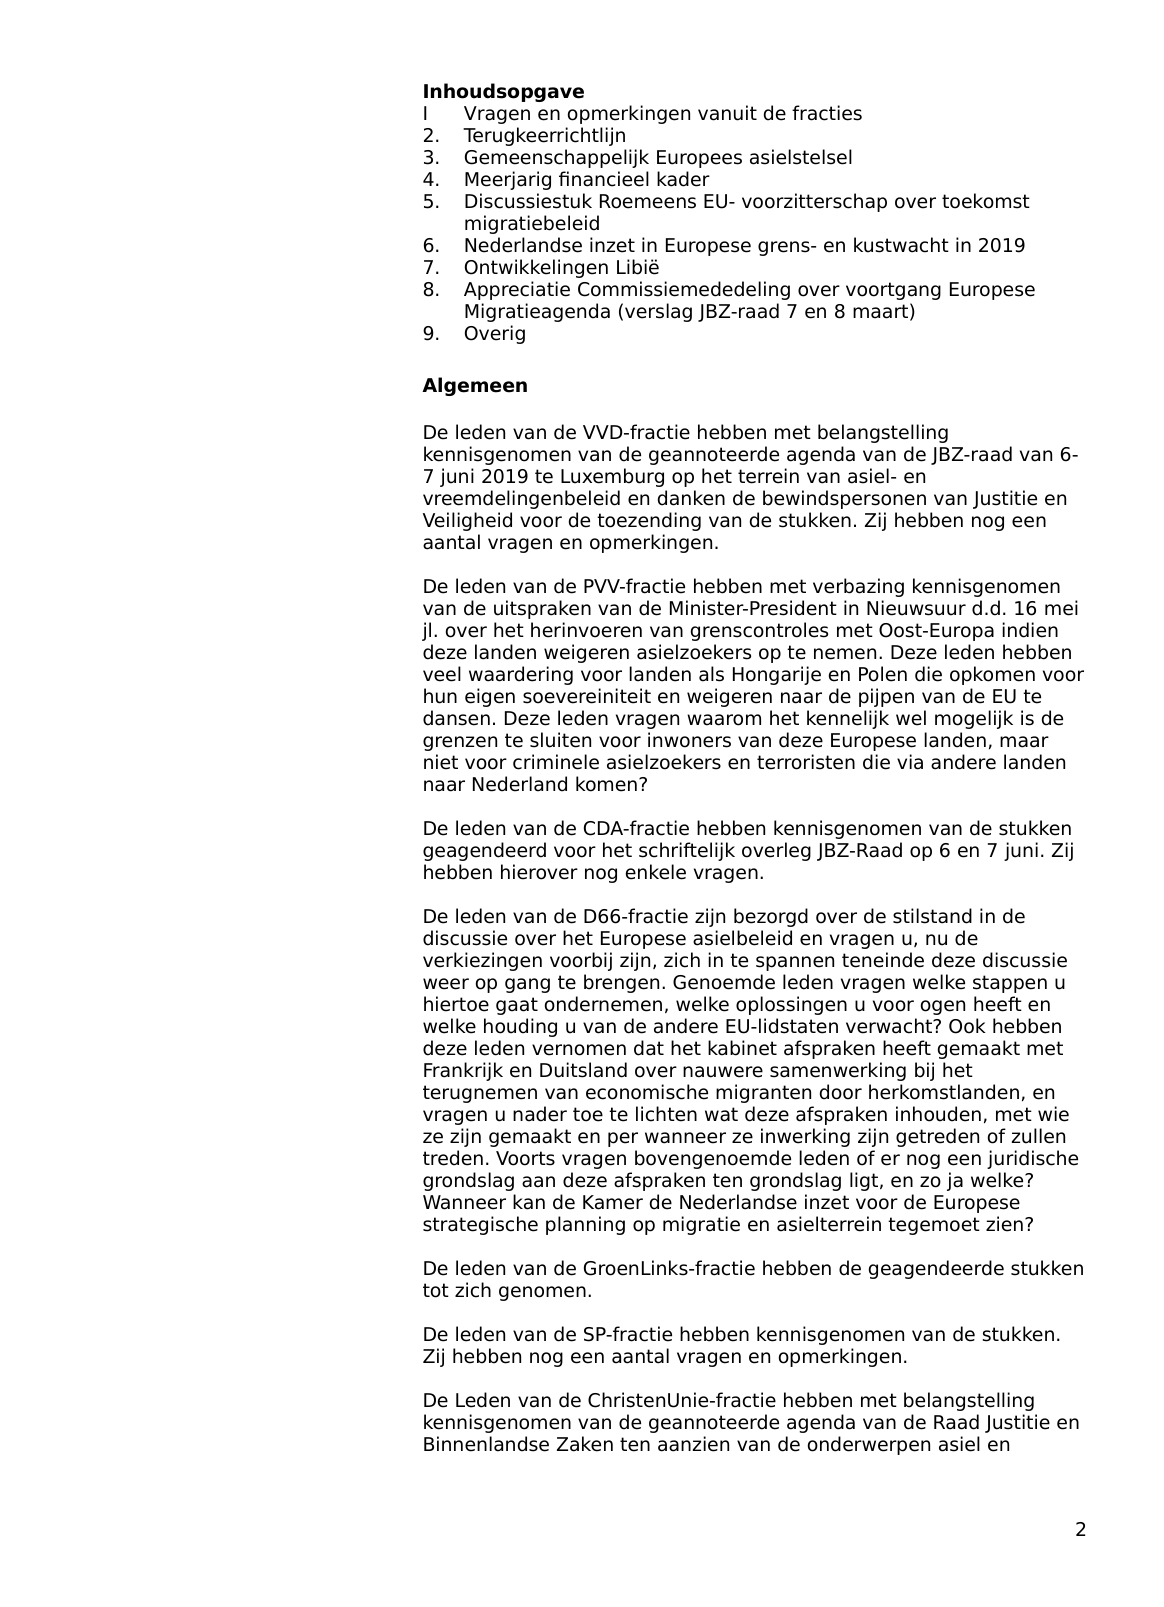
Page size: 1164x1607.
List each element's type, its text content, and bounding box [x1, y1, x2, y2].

text De leden van de VVD-fractie hebben met belangstelling kennisgenomen van de geannoteerde agenda van de JBZ-raad van 6-7 juni 2019 te Luxemburg op het terrein van asiel- en vreemdelingenbeleid en danken de bewindspersonen van Justitie en Veiligheid voor de toezending van de stukken. Zij hebben nog een aantal vragen en opmerkingen. [422, 422, 1087, 554]
text 3. Gemeenschappelijk Europees asielstelsel [422, 147, 1087, 169]
text De leden van de D66-fractie zijn bezorgd over de stilstand in de discussie over het Europese asielbeleid en vragen u, nu de verkiezingen voorbij zijn, zich in te spannen teneinde deze discussie weer op gang te brengen. Genoemde leden vragen welke stappen u hiertoe gaat ondernemen, welke oplossingen u voor ogen heeft en welke houding u van de andere EU-lidstaten verwacht? Ook hebben deze leden vernomen dat het kabinet afspraken heeft gemaakt met Frankrijk en Duitsland over nauwere samenwerking bij het terugnemen van economische migranten door herkomstlanden, en vragen u nader toe te lichten wat deze afspraken inhouden, met wie ze zijn gemaakt en per wanneer ze inwerking zijn getreden of zullen treden. Voorts vragen bovengenoemde leden of er nog een juridische grondslag aan deze afspraken ten grondslag ligt, en zo ja welke? Wanneer kan de Kamer de Nederlandse inzet voor de Europese strategische planning op migratie en asielterrein tegemoet zien? [422, 906, 1087, 1236]
text 4. Meerjarig financieel kader [422, 169, 1087, 191]
subtitle Inhoudsopgave [422, 81, 1087, 103]
text I Vragen en opmerkingen vanuit de fracties [422, 103, 1087, 125]
text 6. Nederlandse inzet in Europese grens- en kustwacht in 2019 [422, 235, 1087, 257]
text 2. Terugkeerrichtlijn [422, 125, 1087, 147]
text De leden van de GroenLinks-fractie hebben de geagendeerde stukken tot zich genomen. [422, 1258, 1087, 1302]
text De Leden van de ChristenUnie-fractie hebben met belangstelling kennisgenomen van de geannoteerde agenda van de Raad Justitie en Binnenlandse Zaken ten aanzien van de onderwerpen asiel en [422, 1390, 1087, 1456]
text 5. Discussiestuk Roemeens EU- voorzitterschap over toekomst migratiebeleid [422, 191, 1087, 235]
subtitle Algemeen [422, 375, 1087, 397]
text 9. Overig [422, 323, 1087, 345]
text 8. Appreciatie Commissiemededeling over voortgang Europese Migratieagenda (verslag JBZ-raad 7 en 8 maart) [422, 279, 1087, 323]
text De leden van de SP-fractie hebben kennisgenomen van de stukken. Zij hebben nog een aantal vragen en opmerkingen. [422, 1324, 1087, 1368]
text De leden van de PVV-fractie hebben met verbazing kennisgenomen van de uitspraken van de Minister-President in Nieuwsuur d.d. 16 mei jl. over het herinvoeren van grenscontroles met Oost-Europa indien deze landen weigeren asielzoekers op te nemen. Deze leden hebben veel waardering voor landen als Hongarije en Polen die opkomen voor hun eigen soevereiniteit en weigeren naar de pijpen van de EU te dansen. Deze leden vragen waarom het kennelijk wel mogelijk is de grenzen te sluiten voor inwoners van deze Europese landen, maar niet voor criminele asielzoekers en terroristen die via andere landen naar Nederland komen? [422, 576, 1087, 796]
text 7. Ontwikkelingen Libië [422, 257, 1087, 279]
text De leden van de CDA-fractie hebben kennisgenomen van de stukken geagendeerd voor het schriftelijk overleg JBZ-Raad op 6 en 7 juni. Zij hebben hierover nog enkele vragen. [422, 818, 1087, 884]
